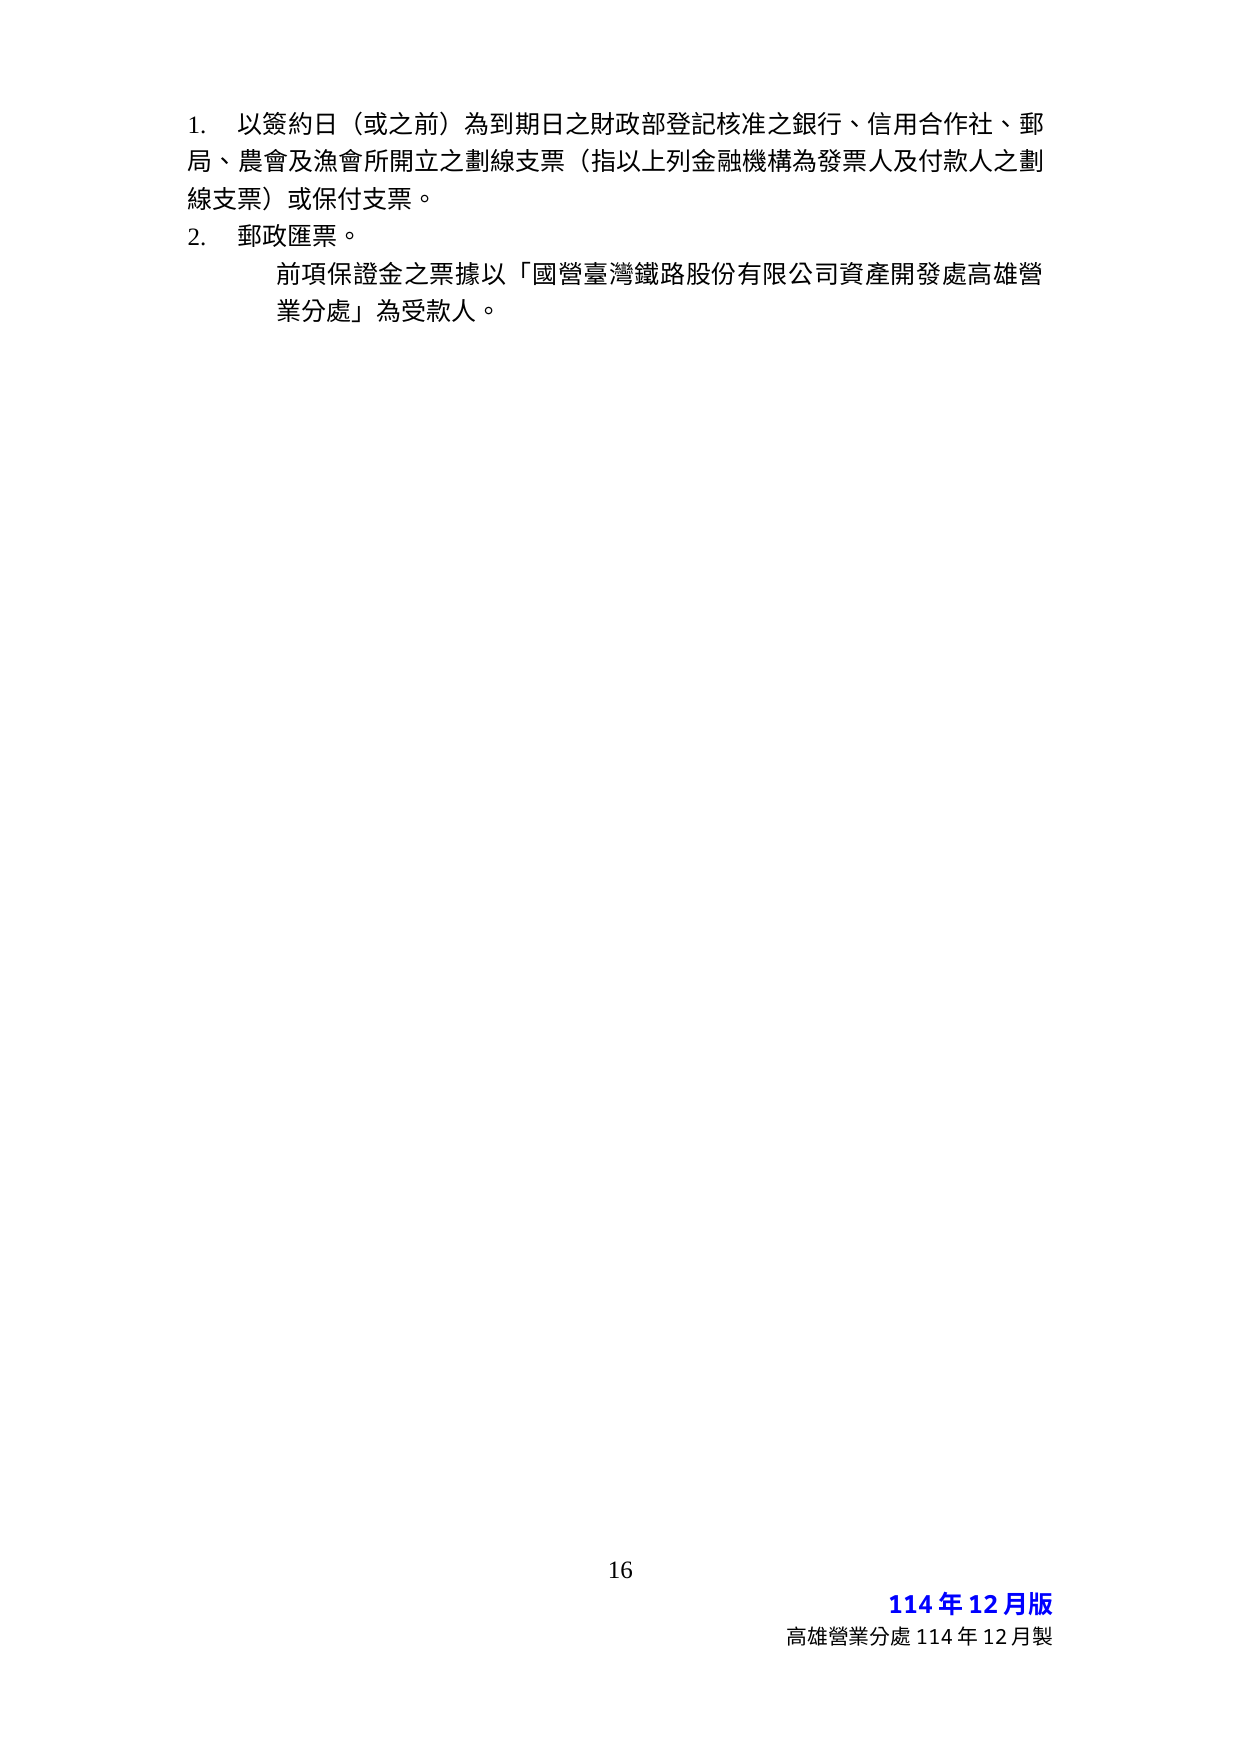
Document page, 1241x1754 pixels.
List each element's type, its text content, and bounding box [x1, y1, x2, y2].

text 前項保證金之票據以「國營臺灣鐵路股份有限公司資產開發處高雄營業分處」為受款人。 [276, 253, 1047, 328]
list 以簽約日（或之前）為到期日之財政部登記核准之銀行、信用合作社、郵局、農會及漁會所開立之劃線支票（指以上列金融機構為發票人及付款人之劃線支票）或保付支票。 [187, 103, 1047, 216]
list 郵政匯票。 [187, 216, 1047, 253]
